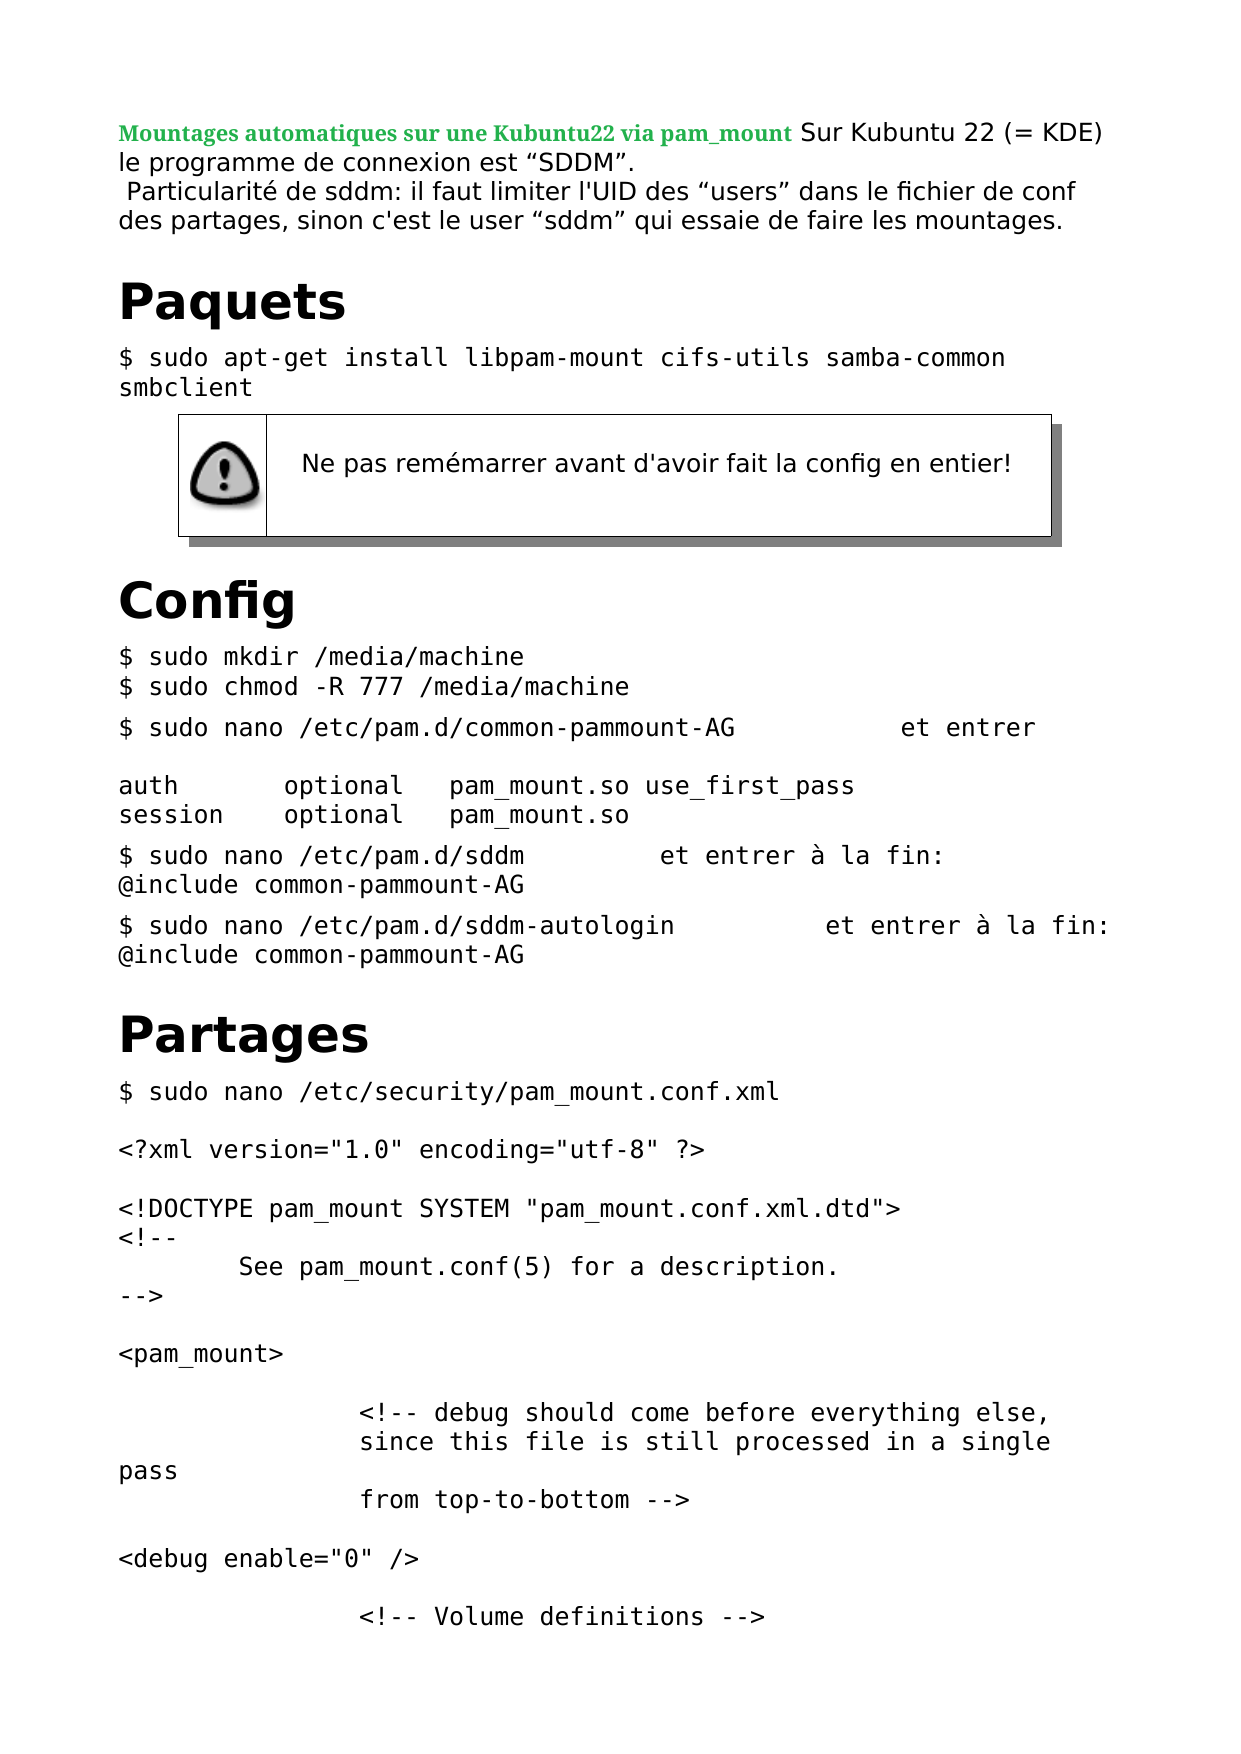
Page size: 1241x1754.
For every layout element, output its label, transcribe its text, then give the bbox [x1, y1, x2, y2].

text $ sudo nano /etc/pam.d/sddm-autologin et entrer à la fin: @include common-pammount-AG [118, 911, 1122, 969]
text Mountages automatiques sur une Kubuntu22 via pam_mount Sur Kubuntu 22 (= KDE) le programme de connexion est “SDDM”. Particularité de sddm: il faut limiter l'UID des “users” dans le fichier de conf des partages, sinon c'est le user “sddm” qui essaie de faire les mountages. [118, 118, 1122, 235]
picture [190, 437, 266, 513]
text $ sudo nano /etc/security/pam_mount.conf.xml <?xml version="1.0" encoding="utf-8" ?> <!DOCTYPE pam_mount SYSTEM "pam_mount.conf.xml.dtd"> <!-- See pam_mount.conf(5) for a description. --> <pam_mount> <!-- debug should come before everything else, since this file is still processed in a single pass from top-to-bottom --> <debug enable="0" /> <!-- Volume definitions --> [118, 1077, 1122, 1631]
subtitle Paquets [118, 273, 1122, 331]
text $ sudo mkdir /media/machine $ sudo chmod -R 777 /media/machine [118, 643, 1122, 701]
subtitle Partages [118, 1006, 1122, 1064]
table_header Ne pas remémarrer avant d'avoir fait la config en entier! [267, 415, 1051, 536]
text $ sudo nano /etc/pam.d/common-pammount-AG et entrer auth optional pam_mount.so use_first_pass session optional pam_mount.so [118, 713, 1122, 829]
text $ sudo apt-get install libpam-mount cifs-utils samba-common smbclient [118, 344, 1122, 402]
text $ sudo nano /etc/pam.d/sddm et entrer à la fin: @include common-pammount-AG [118, 841, 1122, 899]
subtitle Config [118, 572, 1122, 630]
table_header [179, 415, 266, 536]
